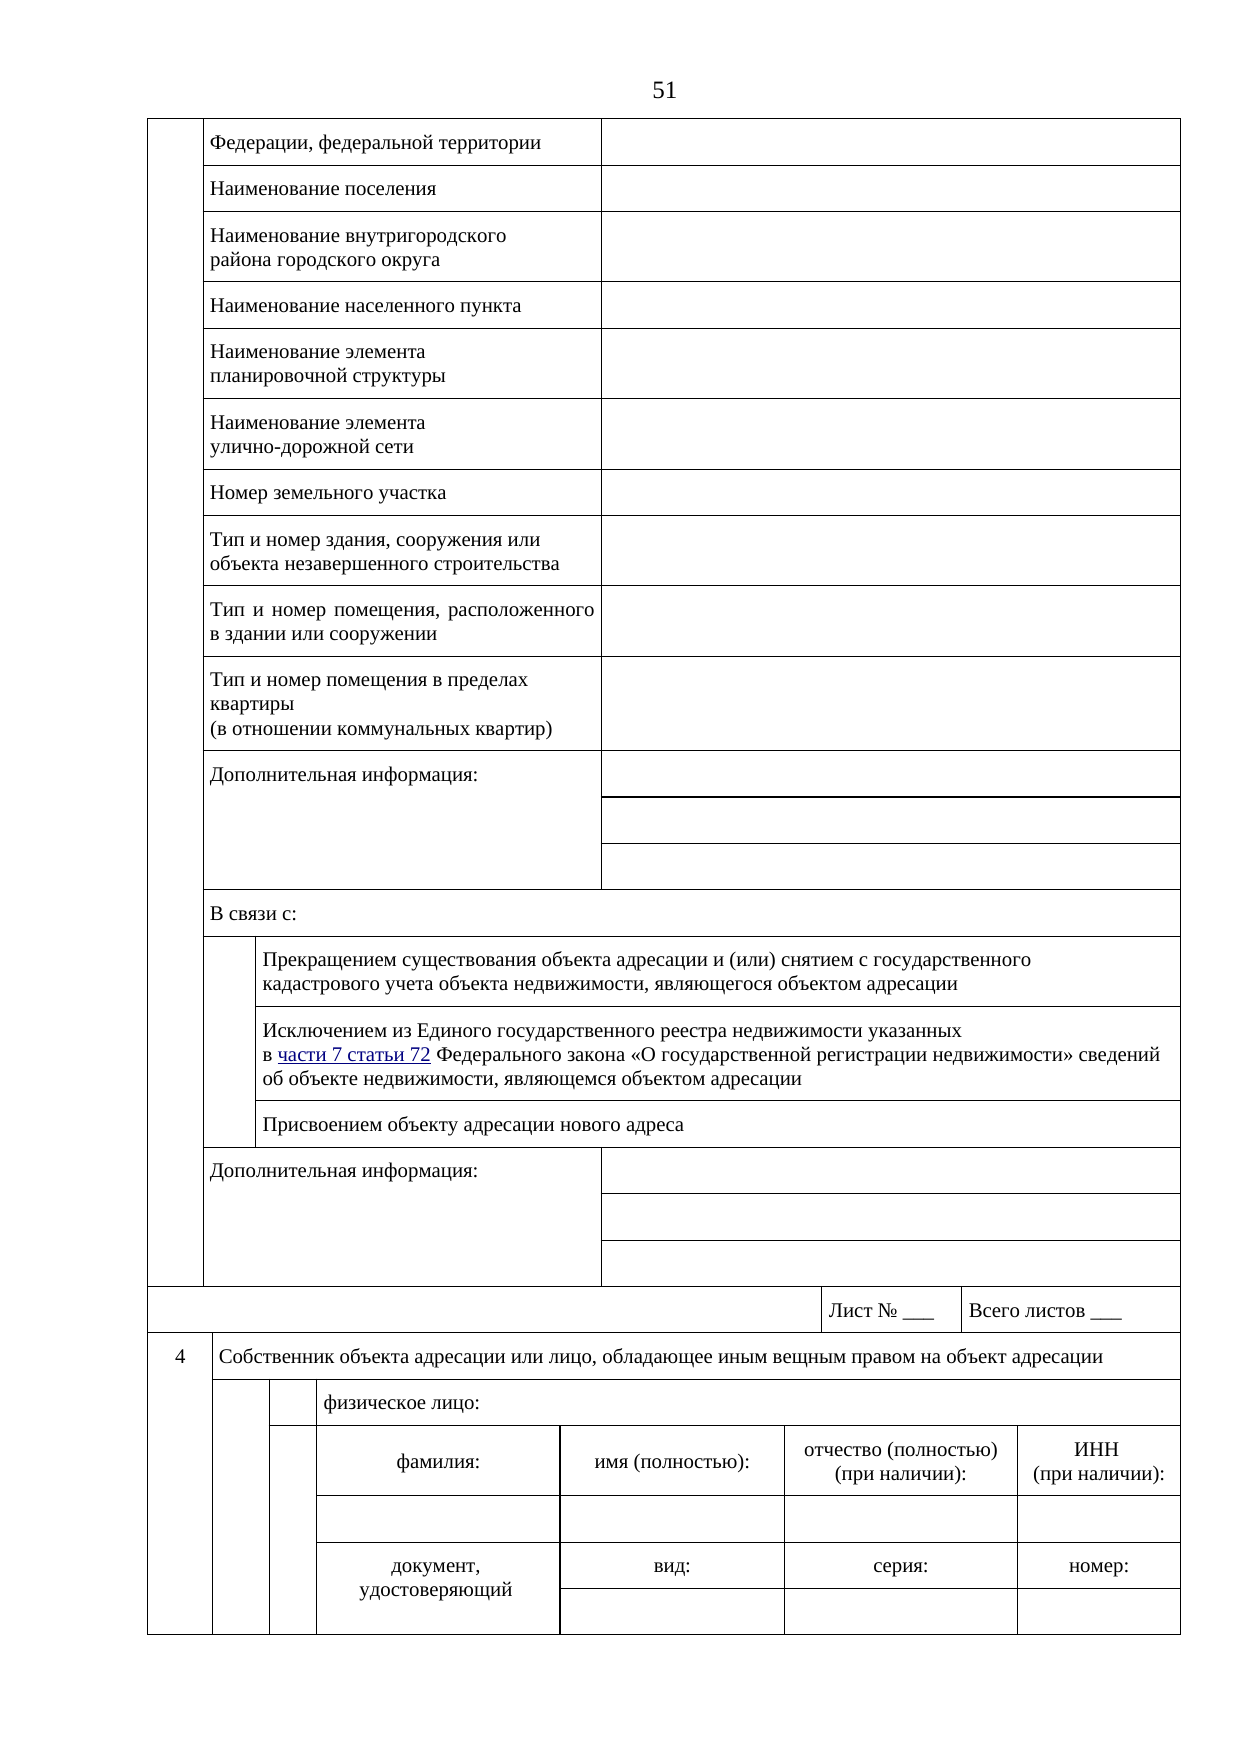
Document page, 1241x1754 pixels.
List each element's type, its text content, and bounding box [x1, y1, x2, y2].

table_cell [785, 1589, 1017, 1634]
table_cell ИНН (при наличии): [1018, 1426, 1180, 1495]
table_cell [602, 751, 1180, 796]
table_cell [1018, 1496, 1180, 1542]
table_cell [602, 1148, 1180, 1193]
table_cell В связи с: [204, 890, 1180, 936]
table_cell [204, 937, 255, 1147]
table_cell [602, 1241, 1180, 1286]
table_cell [561, 1496, 784, 1542]
table_cell Тип и номер здания, сооружения или объекта незавершенного строительства [204, 516, 601, 585]
table_cell отчество (полностью) (при наличии): [785, 1426, 1017, 1495]
table_cell Тип и номер помещения, расположенного в здании или сооружении [204, 586, 601, 656]
table_cell [602, 516, 1180, 585]
table_cell [602, 166, 1180, 211]
table_cell Федерации, федеральной территории [204, 119, 601, 164]
table_cell [148, 119, 203, 1286]
table_cell [602, 844, 1180, 889]
table_cell [602, 1194, 1180, 1239]
table_cell [561, 1589, 784, 1634]
table_cell [602, 586, 1180, 656]
table_cell [1018, 1589, 1180, 1634]
table_cell документ, удостоверяющий [317, 1543, 559, 1634]
table_cell Номер земельного участка [204, 470, 601, 515]
table_cell [602, 119, 1180, 164]
table_cell Лист № ___ [822, 1287, 961, 1332]
table_cell Собственник объекта адресации или лицо, обладающее иным вещным правом на объект адресации [213, 1333, 1180, 1378]
table_cell Наименование элемента улично-дорожной сети [204, 399, 601, 468]
table_cell [317, 1496, 559, 1542]
table_cell Наименование внутригородского района городского округа [204, 212, 601, 281]
table_cell номер: [1018, 1543, 1180, 1588]
table_cell [602, 657, 1180, 750]
table_cell Исключением из Единого государственного реестра недвижимости указанных в части 7 статьи 72 Федерального закона «О государственной регистрации недвижимости» сведений об объекте недвижимости, являющемся объектом адресации [256, 1007, 1180, 1100]
table_cell фамилия: [317, 1426, 559, 1495]
table_cell [148, 1287, 821, 1332]
table_cell [602, 212, 1180, 281]
table_cell Присвоением объекту адресации нового адреса [256, 1101, 1180, 1147]
table_cell Дополнительная информация: [204, 751, 601, 889]
table_cell 4 [148, 1333, 212, 1634]
table_cell [213, 1380, 269, 1634]
table_cell [602, 798, 1180, 843]
table_cell [602, 399, 1180, 468]
table_cell [602, 470, 1180, 515]
table_cell Наименование элемента планировочной структуры [204, 329, 601, 398]
table_cell Тип и номер помещения в пределах квартиры (в отношении коммунальных квартир) [204, 657, 601, 750]
table_cell [785, 1496, 1017, 1542]
table_cell Дополнительная информация: [204, 1148, 601, 1286]
table_cell Наименование поселения [204, 166, 601, 211]
table_cell серия: [785, 1543, 1017, 1588]
table_cell Всего листов ___ [962, 1287, 1180, 1332]
table_cell [602, 329, 1180, 398]
table_cell Прекращением существования объекта адресации и (или) снятием с государственного кадастрового учета объекта недвижимости, являющегося объектом адресации [256, 937, 1180, 1006]
table_cell вид: [561, 1543, 784, 1588]
table_cell физическое лицо: [317, 1380, 1180, 1425]
table_cell [270, 1426, 316, 1634]
table_cell имя (полностью): [561, 1426, 784, 1495]
table_cell [602, 282, 1180, 328]
table_cell Наименование населенного пункта [204, 282, 601, 328]
table_cell [270, 1380, 316, 1425]
